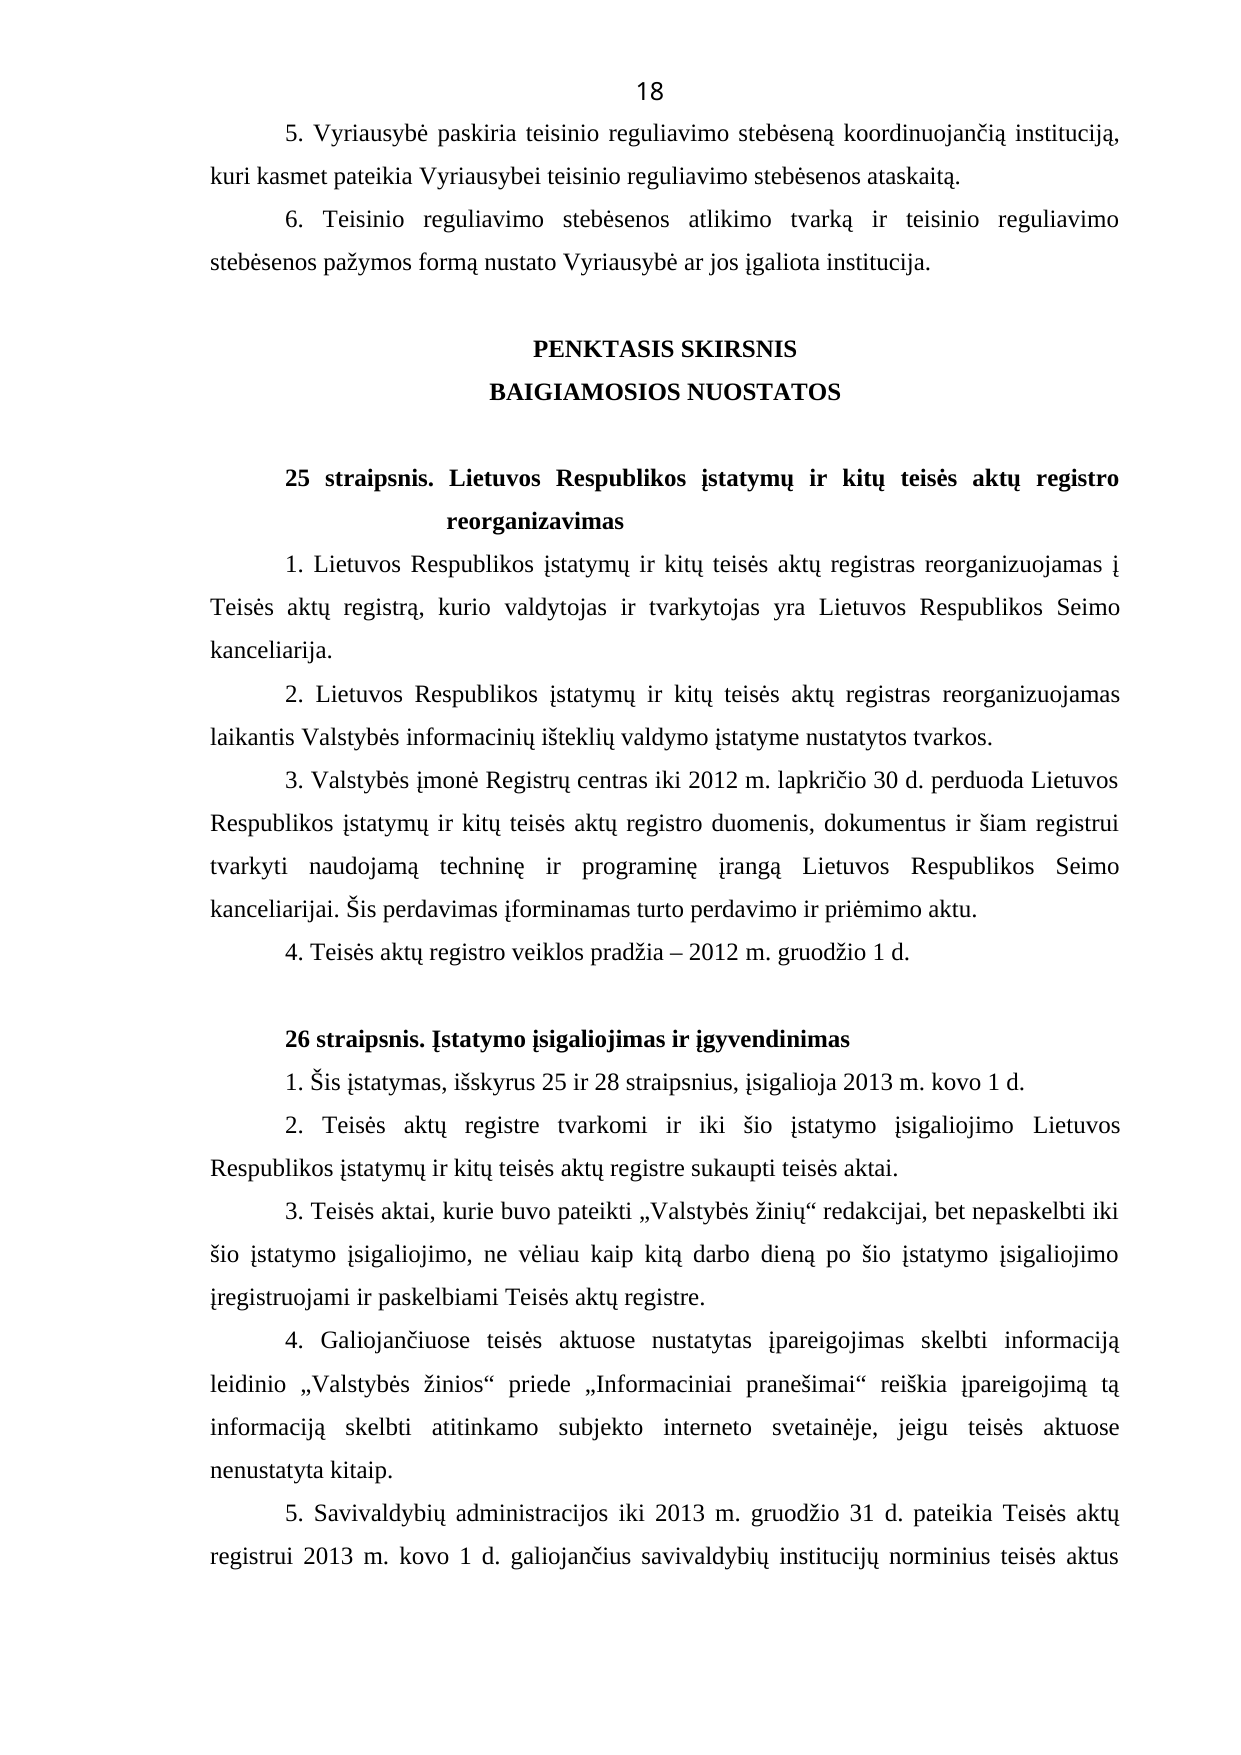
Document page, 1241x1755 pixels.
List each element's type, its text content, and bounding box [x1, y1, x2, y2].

text 25 straipsnis. Lietuvos Respublikos įstatymų ir kitų teisės aktų registro reorganizavimas [285, 463, 1120, 535]
text 26 straipsnis. Įstatymo įsigaliojimas ir įgyvendinimas [210, 1024, 1120, 1052]
text 4. Teisės aktų registro veiklos pradžia – 2012 m. gruodžio 1 d. [210, 937, 1120, 966]
text BAIGIAMOSIOS NUOSTATOS [210, 377, 1120, 406]
text 1. Lietuvos Respublikos įstatymų ir kitų teisės aktų registras reorganizuojamas į Teisės aktų registrą, kurio valdytojas ir tvarkytojas yra Lietuvos Respublikos Seimo kanceliarija. [210, 549, 1120, 664]
text 5. Vyriausybė paskiria teisinio reguliavimo stebėseną koordinuojančią instituciją, kuri kasmet pateikia Vyriausybei teisinio reguliavimo stebėsenos ataskaitą. [210, 118, 1120, 190]
text 5. Savivaldybių administracijos iki 2013 m. gruodžio 31 d. pateikia Teisės aktų registrui 2013 m. kovo 1 d. galiojančius savivaldybių institucijų norminius teisės aktus [210, 1498, 1120, 1570]
text 1. Šis įstatymas, išskyrus 25 ir 28 straipsnius, įsigalioja 2013 m. kovo 1 d. [210, 1067, 1120, 1096]
text 2. Teisės aktų registre tvarkomi ir iki šio įstatymo įsigaliojimo Lietuvos Respublikos įstatymų ir kitų teisės aktų registre sukaupti teisės aktai. [210, 1110, 1120, 1182]
text 3. Valstybės įmonė Registrų centras iki 2012 m. lapkričio 30 d. perduoda Lietuvos Respublikos įstatymų ir kitų teisės aktų registro duomenis, dokumentus ir šiam registrui tvarkyti naudojamą techninę ir programinę įrangą Lietuvos Respublikos Seimo kanceliarijai. Šis perdavimas įforminamas turto perdavimo ir priėmimo aktu. [210, 765, 1120, 923]
text 3. Teisės aktai, kurie buvo pateikti „Valstybės žinių“ redakcijai, bet nepaskelbti iki šio įstatymo įsigaliojimo, ne vėliau kaip kitą darbo dieną po šio įstatymo įsigaliojimo įregistruojami ir paskelbiami Teisės aktų registre. [210, 1196, 1120, 1311]
text PENKTASIS SKIRSNIS [210, 334, 1120, 362]
text 4. Galiojančiuose teisės aktuose nustatytas įpareigojimas skelbti informaciją leidinio „Valstybės žinios“ priede „Informaciniai pranešimai“ reiškia įpareigojimą tą informaciją skelbti atitinkamo subjekto interneto svetainėje, jeigu teisės aktuose nenustatyta kitaip. [210, 1326, 1120, 1484]
text 6. Teisinio reguliavimo stebėsenos atlikimo tvarką ir teisinio reguliavimo stebėsenos pažymos formą nustato Vyriausybė ar jos įgaliota institucija. [210, 204, 1120, 276]
text 2. Lietuvos Respublikos įstatymų ir kitų teisės aktų registras reorganizuojamas laikantis Valstybės informacinių išteklių valdymo įstatyme nustatytos tvarkos. [210, 679, 1120, 751]
